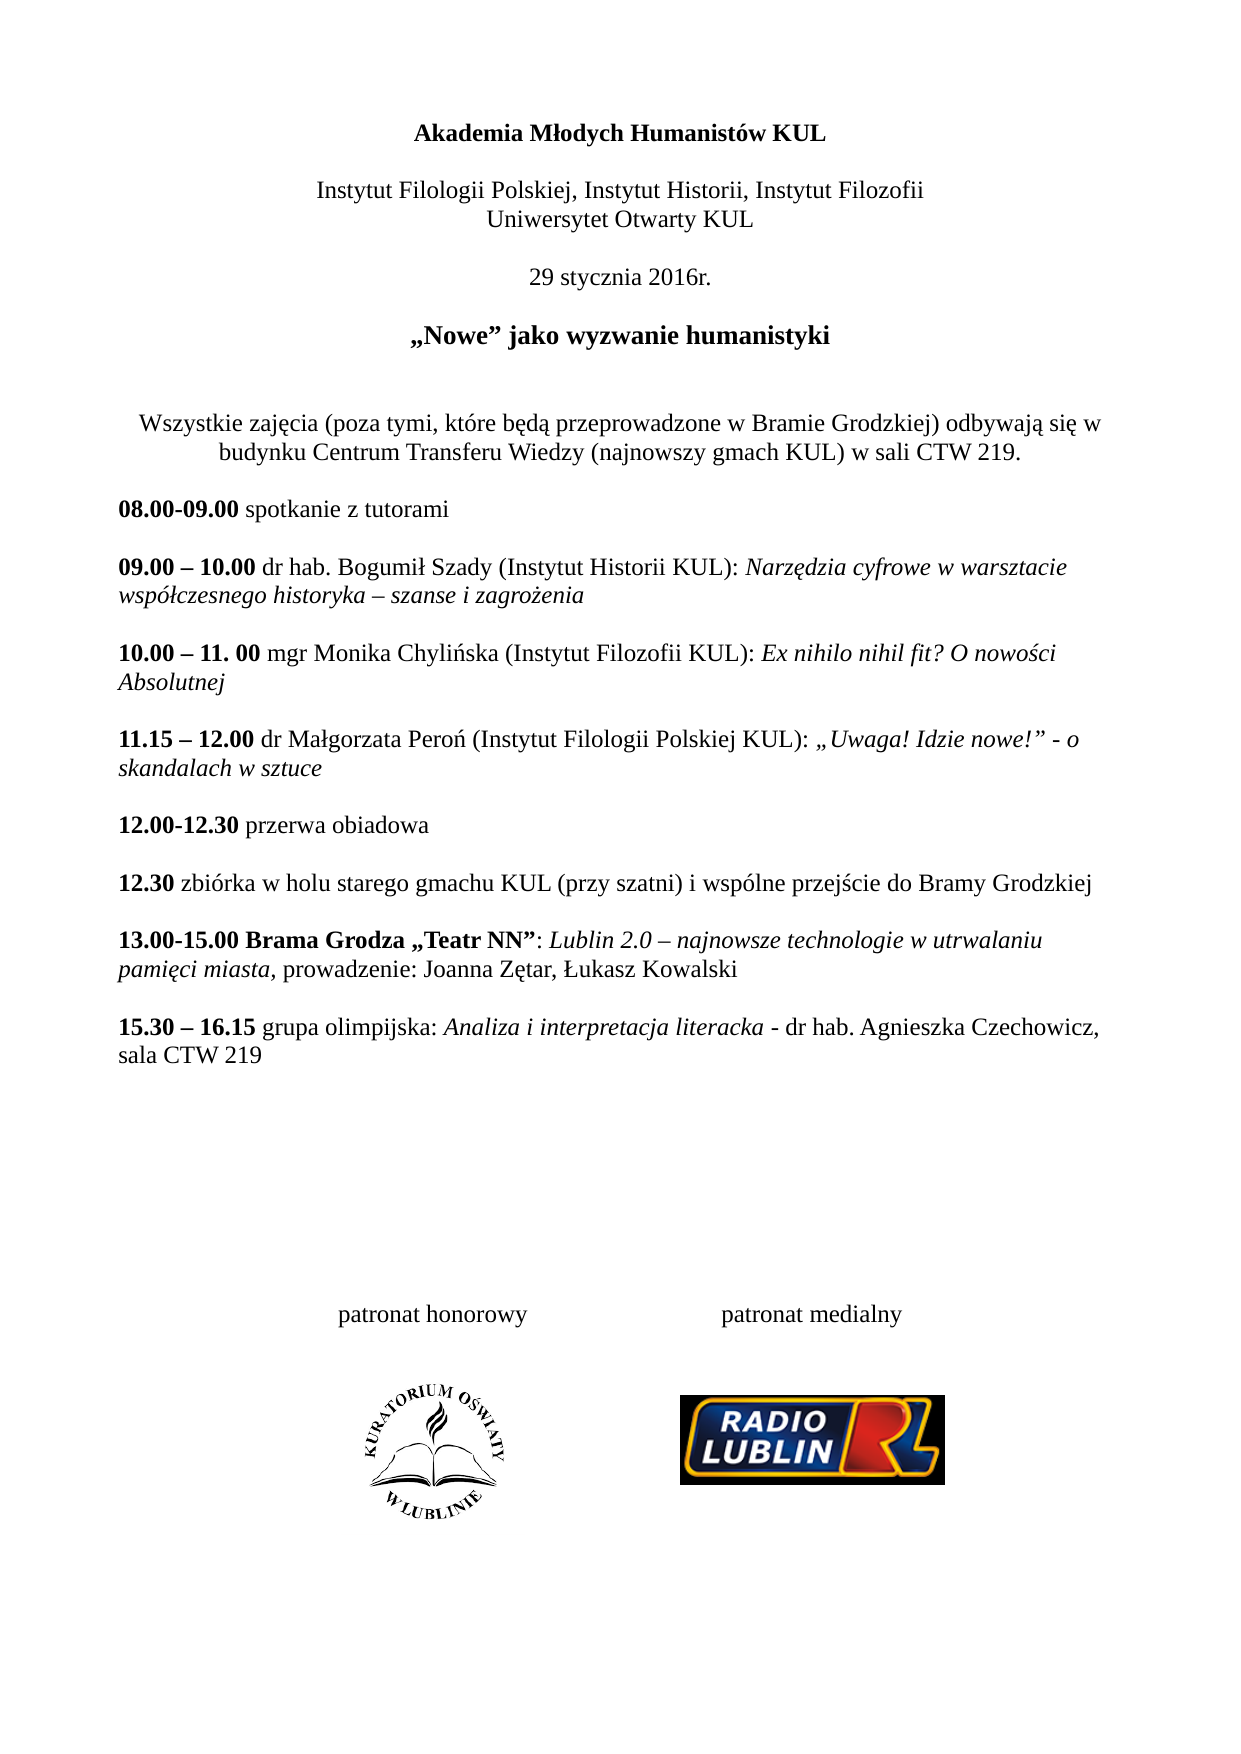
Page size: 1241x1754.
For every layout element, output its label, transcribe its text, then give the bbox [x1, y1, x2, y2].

picture [312, 1375, 559, 1535]
text patronat honorowy patronat medialny [118, 1299, 1122, 1328]
text 10.00 – 11. 00 mgr Monika Chylińska (Instytut Filozofii KUL): Ex nihilo nihil fit? O nowości Absolutnej [118, 638, 1122, 696]
text 15.30 – 16.15 grupa olimpijska: Analiza i interpretacja literacka - dr hab. Agnieszka Czechowicz, sala CTW 219 [118, 1012, 1122, 1069]
picture [680, 1395, 945, 1485]
text Akademia Młodych Humanistów KUL [118, 118, 1122, 147]
text 12.00-12.30 przerwa obiadowa [118, 811, 1122, 839]
text „Nowe” jako wyzwanie humanistyki [118, 319, 1122, 351]
text Instytut Filologii Polskiej, Instytut Historii, Instytut Filozofii [118, 176, 1122, 204]
text 09.00 – 10.00 dr hab. Bogumił Szady (Instytut Historii KUL): Narzędzia cyfrowe w warsztacie współczesnego historyka – szanse i zagrożenia [118, 552, 1122, 609]
text 29 stycznia 2016r. [118, 262, 1122, 291]
text 12.30 zbiórka w holu starego gmachu KUL (przy szatni) i wspólne przejście do Bramy Grodzkiej [118, 868, 1122, 897]
text Wszystkie zajęcia (poza tymi, które będą przeprowadzone w Bramie Grodzkiej) odbywają się w budynku Centrum Transferu Wiedzy (najnowszy gmach KUL) w sali CTW 219. [118, 408, 1122, 466]
text 13.00-15.00 Brama Grodza „Teatr NN”: Lublin 2.0 – najnowsze technologie w utrwalaniu pamięci miasta, prowadzenie: Joanna Zętar, Łukasz Kowalski [118, 926, 1122, 983]
text 11.15 – 12.00 dr Małgorzata Peroń (Instytut Filologii Polskiej KUL): „Uwaga! Idzie nowe!” - o skandalach w sztuce [118, 724, 1122, 782]
text 08.00-09.00 spotkanie z tutorami [118, 494, 1122, 523]
text Uniwersytet Otwarty KUL [118, 204, 1122, 233]
